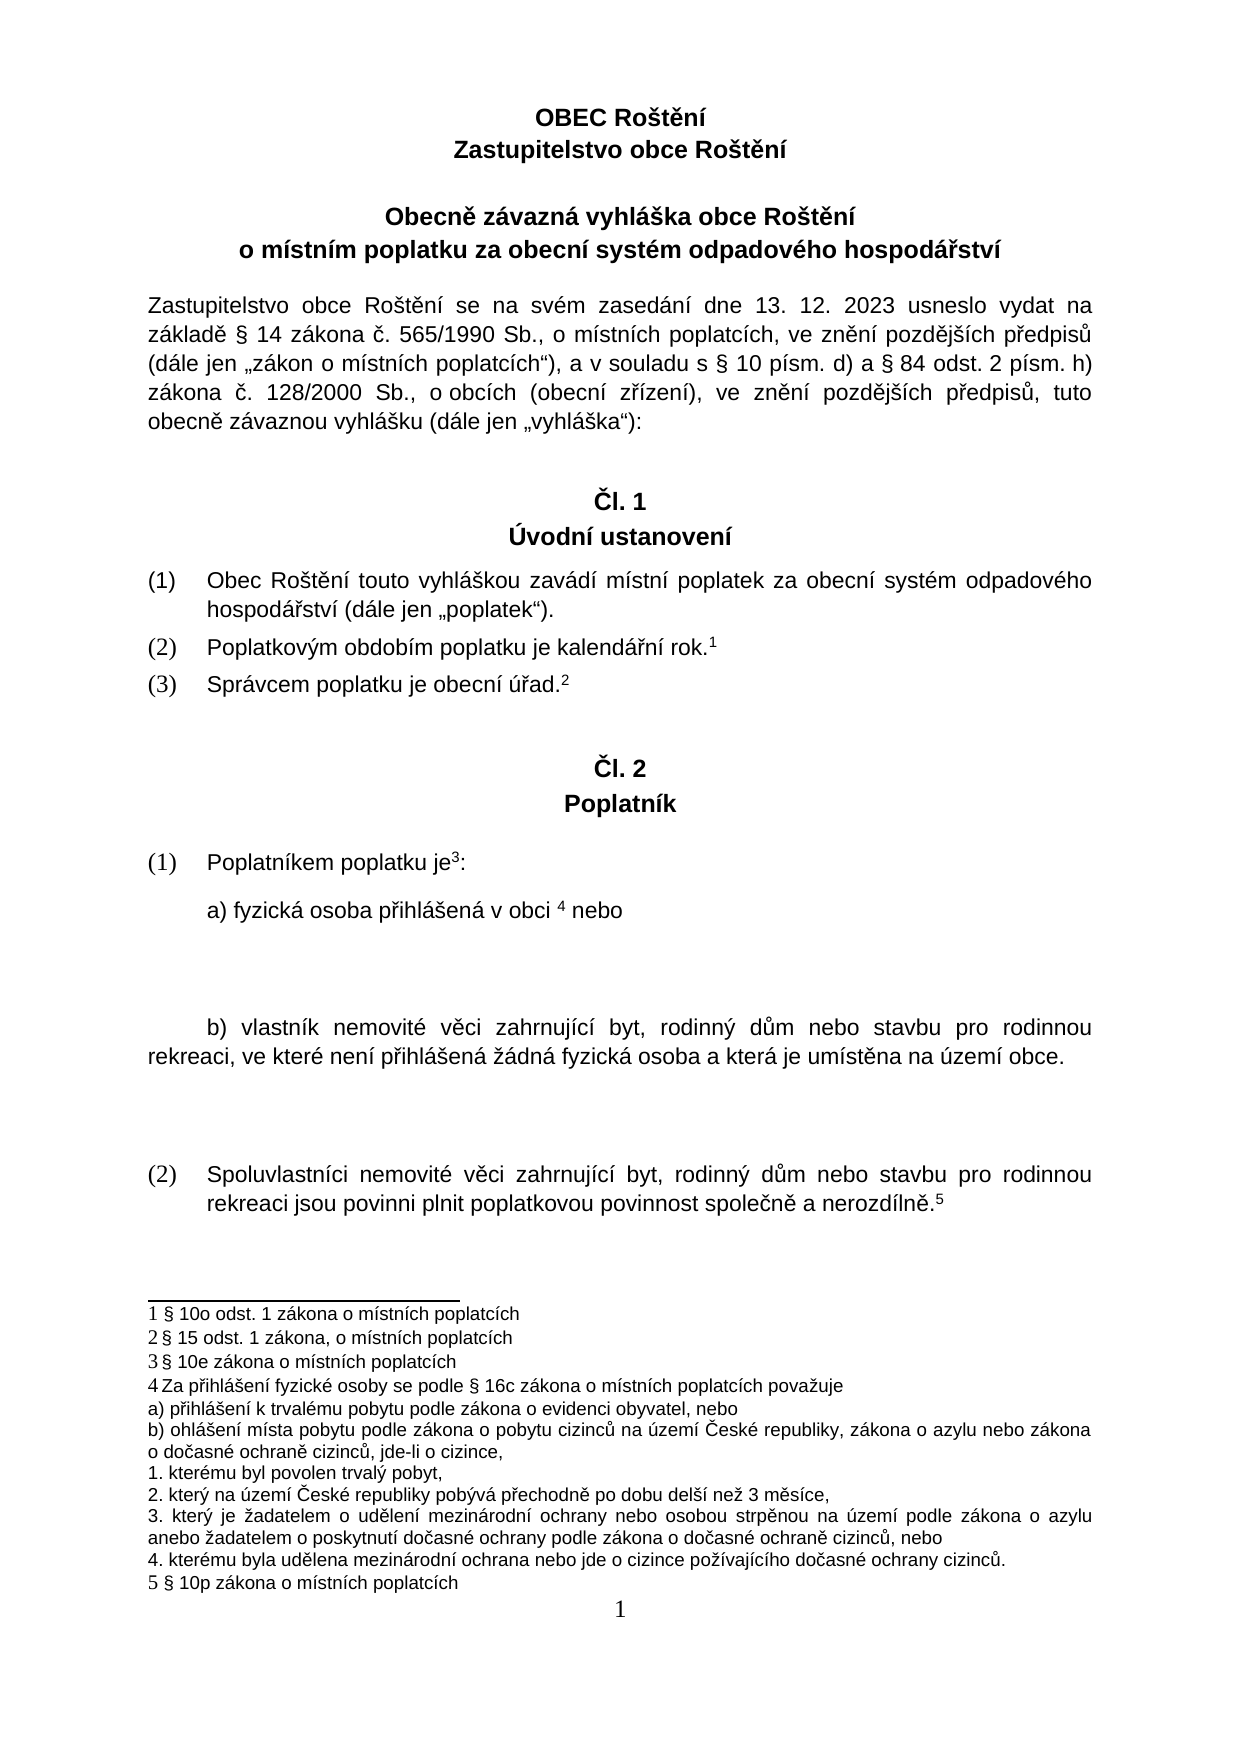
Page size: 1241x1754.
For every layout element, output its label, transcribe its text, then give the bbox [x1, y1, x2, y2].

list Spoluvlastníci nemovité věci zahrnující byt, rodinný dům nebo stavbu pro rodinnou rekreaci jsou povinni plnit poplatkovou povinnost společně a nerozdílně. [148, 1159, 1093, 1217]
text Úvodní ustanovení [148, 522, 1093, 551]
text 4. kterému byla udělena mezinárodní ochrana nebo jde o cizince požívajícího dočasné ochrany cizinců. [148, 1548, 1093, 1570]
list § 10o odst. 1 zákona o místních poplatcích [148, 1301, 1093, 1325]
text a) fyzická osoba přihlášená v obci nebo [148, 897, 1093, 923]
list Obec Roštění touto vyhláškou zavádí místní poplatek za obecní systém odpadového hospodářství (dále jen „poplatek“). [148, 567, 1093, 623]
text 2. který na území České republiky pobývá přechodně po dobu delší než 3 měsíce, [148, 1484, 1093, 1505]
text o místním poplatku za obecní systém odpadového hospodářství [148, 234, 1093, 263]
text Za přihlášení fyzické osoby se podle § 16c zákona o místních poplatcích považuje [148, 1373, 1093, 1397]
text Čl. 2 [148, 754, 1093, 783]
list § 10p zákona o místních poplatcích [148, 1570, 1093, 1594]
text 3. který je žadatelem o udělení mezinárodní ochrany nebo osobou strpěnou na území podle zákona o azylu anebo žadatelem o poskytnutí dočasné ochrany podle zákona o dočasné ochraně cizinců, nebo [148, 1505, 1093, 1548]
text Čl. 1 [148, 487, 1093, 516]
text Obecně závazná vyhláška obce Roštění [148, 202, 1093, 230]
text Poplatník [148, 789, 1093, 818]
list Poplatkovým obdobím poplatku je kalendářní rok. [148, 632, 1093, 660]
text b) vlastník nemovité věci zahrnující byt, rodinný dům nebo stavbu pro rodinnou rekreaci, ve které není přihlášená žádná fyzická osoba a která je umístěna na území obce. [148, 1014, 1093, 1069]
text OBEC Roštění [148, 102, 1093, 131]
list § 15 odst. 1 zákona, o místních poplatcích [148, 1325, 1093, 1349]
list Poplatníkem poplatku je: [148, 847, 1093, 876]
text b) ohlášení místa pobytu podle zákona o pobytu cizinců na území České republiky, zákona o azylu nebo zákona o dočasné ochraně cizinců, jde-li o cizince, [148, 1419, 1093, 1462]
text a) přihlášení k trvalému pobytu podle zákona o evidenci obyvatel, nebo [148, 1397, 1093, 1419]
text Zastupitelstvo obce Roštění [148, 136, 1093, 164]
list § 10e zákona o místních poplatcích [148, 1349, 1093, 1373]
text 1. kterému byl povolen trvalý pobyt, [148, 1462, 1093, 1484]
subtitle Zastupitelstvo obce Roštění se na svém zasedání dne 13. 12. 2023 usneslo vydat na základě § 14 zákona č. 565/1990 Sb., o místních poplatcích, ve znění pozdějších předpisů (dále jen „zákon o místních poplatcích“), a v souladu s § 10 písm. d) a § 84 odst. 2 písm. h) zákona č. 128/2000 Sb., o obcích (obecní zřízení), ve znění pozdějších předpisů, tuto obecně závaznou vyhlášku (dále jen „vyhláška“): [148, 292, 1093, 434]
list Správcem poplatku je obecní úřad. [148, 669, 1093, 698]
